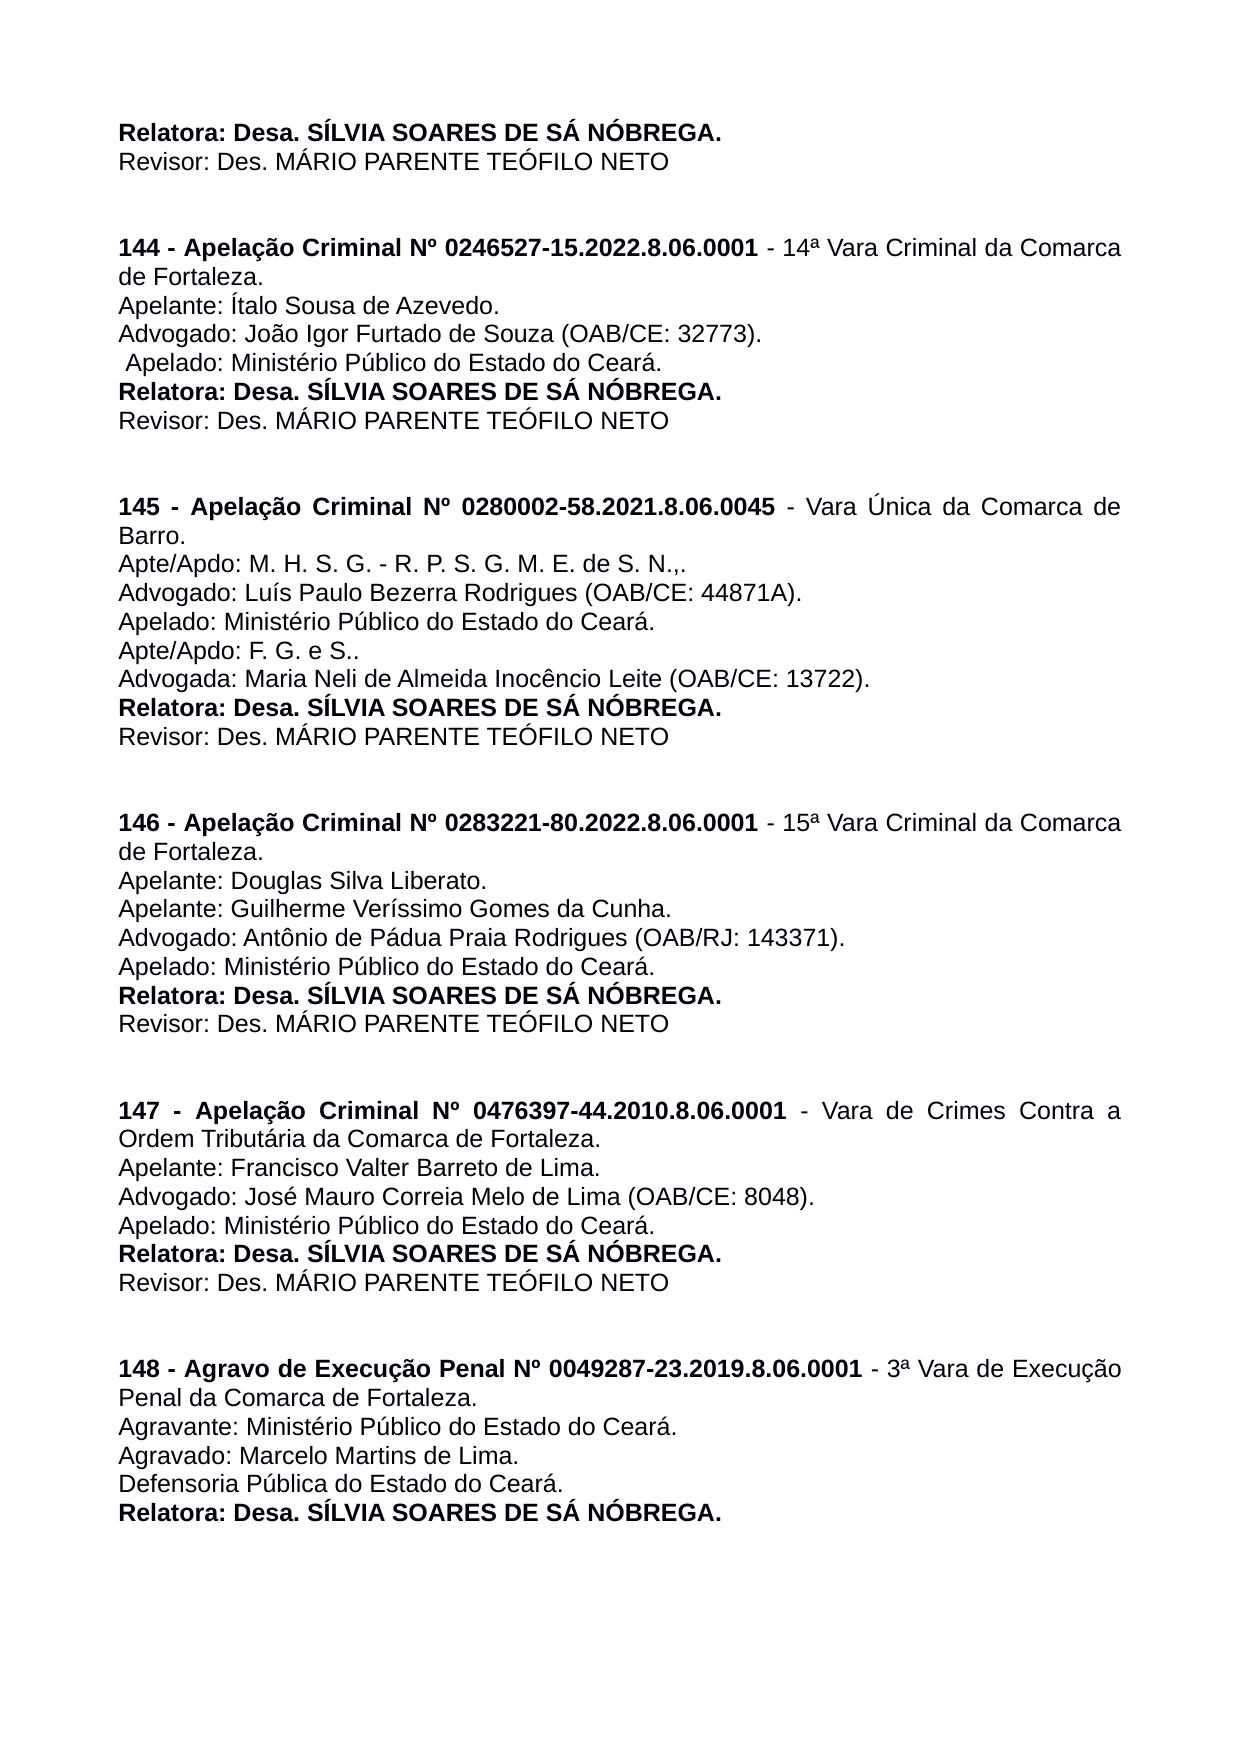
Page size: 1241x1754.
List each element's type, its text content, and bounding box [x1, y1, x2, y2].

text Revisor: Des. MÁRIO PARENTE TEÓFILO NETO [118, 147, 1122, 176]
text Advogado: Luís Paulo Bezerra Rodrigues (OAB/CE: 44871A). [118, 578, 1122, 607]
text Relatora: Desa. SÍLVIA SOARES DE SÁ NÓBREGA. [118, 1239, 1122, 1268]
text Apte/Apdo: M. H. S. G. - R. P. S. G. M. E. de S. N.,. [118, 549, 1122, 578]
text Apelado: Ministério Público do Estado do Ceará. [118, 1211, 1122, 1239]
text Revisor: Des. MÁRIO PARENTE TEÓFILO NETO [118, 722, 1122, 751]
text Apelante: Douglas Silva Liberato. [118, 866, 1122, 894]
text Relatora: Desa. SÍLVIA SOARES DE SÁ NÓBREGA. [118, 693, 1122, 722]
text 147 - Apelação Criminal Nº 0476397-44.2010.8.06.0001 - Vara de Crimes Contra a Ordem Tributária da Comarca de Fortaleza. [118, 1096, 1122, 1153]
text Advogado: João Igor Furtado de Souza (OAB/CE: 32773). [118, 319, 1122, 348]
text Revisor: Des. MÁRIO PARENTE TEÓFILO NETO [118, 406, 1122, 434]
text Agravado: Marcelo Martins de Lima. [118, 1441, 1122, 1469]
text Apte/Apdo: F. G. e S.. [118, 636, 1122, 664]
text Apelante: Ítalo Sousa de Azevedo. [118, 291, 1122, 319]
text Apelante: Guilherme Veríssimo Gomes da Cunha. [118, 894, 1122, 923]
text Advogada: Maria Neli de Almeida Inocêncio Leite (OAB/CE: 13722). [118, 664, 1122, 693]
text 145 - Apelação Criminal Nº 0280002-58.2021.8.06.0045 - Vara Única da Comarca de Barro. [118, 492, 1122, 549]
text Revisor: Des. MÁRIO PARENTE TEÓFILO NETO [118, 1009, 1122, 1038]
text 146 - Apelação Criminal Nº 0283221-80.2022.8.06.0001 - 15ª Vara Criminal da Comarca de Fortaleza. [118, 808, 1122, 866]
text Revisor: Des. MÁRIO PARENTE TEÓFILO NETO [118, 1268, 1122, 1297]
text Relatora: Desa. SÍLVIA SOARES DE SÁ NÓBREGA. [118, 377, 1122, 406]
text Defensoria Pública do Estado do Ceará. [118, 1469, 1122, 1498]
text 144 - Apelação Criminal Nº 0246527-15.2022.8.06.0001 - 14ª Vara Criminal da Comarca de Fortaleza. [118, 233, 1122, 291]
text Relatora: Desa. SÍLVIA SOARES DE SÁ NÓBREGA. [118, 118, 1122, 147]
text Relatora: Desa. SÍLVIA SOARES DE SÁ NÓBREGA. [118, 981, 1122, 1009]
text Apelante: Francisco Valter Barreto de Lima. [118, 1153, 1122, 1182]
text Apelado: Ministério Público do Estado do Ceará. [118, 348, 1122, 377]
text Apelado: Ministério Público do Estado do Ceará. [118, 952, 1122, 981]
text Relatora: Desa. SÍLVIA SOARES DE SÁ NÓBREGA. [118, 1498, 1122, 1527]
text Advogado: Antônio de Pádua Praia Rodrigues (OAB/RJ: 143371). [118, 923, 1122, 952]
text Apelado: Ministério Público do Estado do Ceará. [118, 607, 1122, 636]
text 148 - Agravo de Execução Penal Nº 0049287-23.2019.8.06.0001 - 3ª Vara de Execução Penal da Comarca de Fortaleza. [118, 1354, 1122, 1412]
text Advogado: José Mauro Correia Melo de Lima (OAB/CE: 8048). [118, 1182, 1122, 1211]
text Agravante: Ministério Público do Estado do Ceará. [118, 1412, 1122, 1441]
